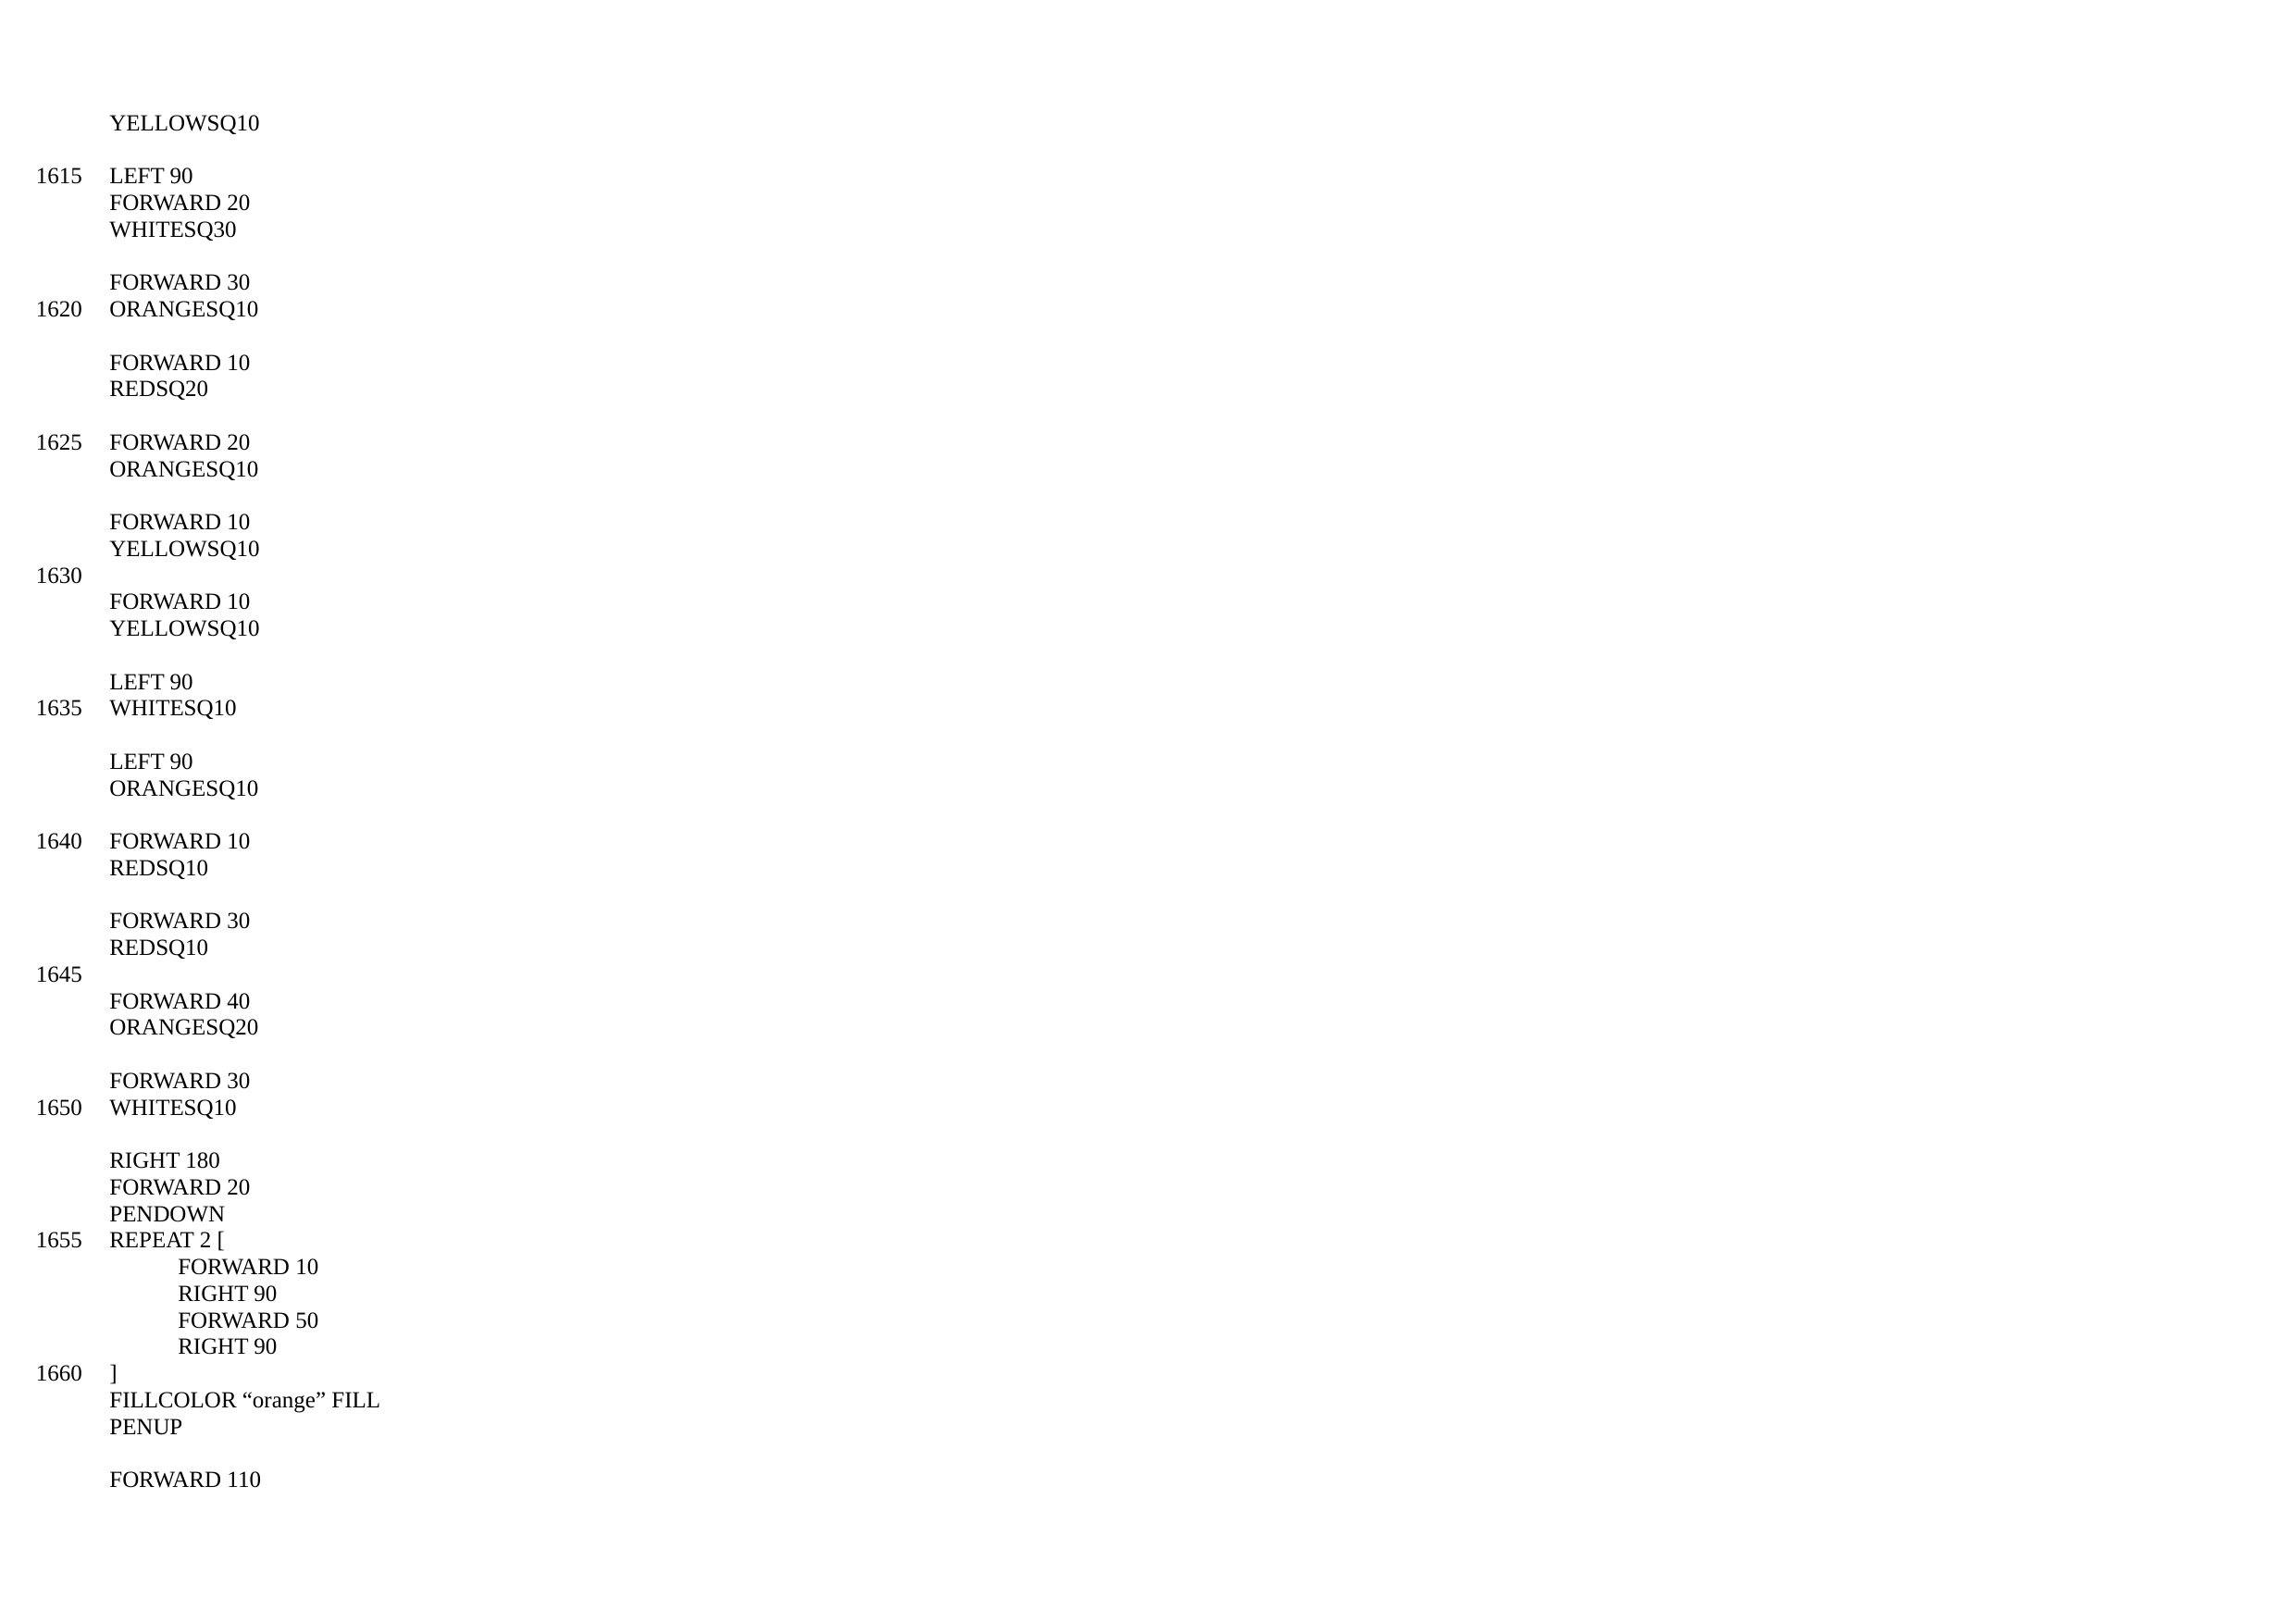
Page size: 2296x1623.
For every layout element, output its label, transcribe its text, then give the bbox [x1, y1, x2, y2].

text FORWARD 30 [109, 269, 2186, 295]
text FORWARD 10 [109, 508, 2186, 535]
text WHITESQ10 [109, 1094, 2186, 1121]
text REDSQ10 [109, 934, 2186, 960]
text LEFT 90 [109, 668, 2186, 695]
text FORWARD 20 [109, 189, 2186, 216]
text FORWARD 10 [109, 588, 2186, 614]
text PENUP [109, 1413, 2186, 1440]
text LEFT 90 [109, 748, 2186, 774]
text FORWARD 30 [109, 1067, 2186, 1094]
text FORWARD 20 [109, 428, 2186, 455]
text WHITESQ10 [109, 695, 2186, 721]
text RIGHT 180 [109, 1146, 2186, 1173]
text ] [109, 1359, 2186, 1386]
text REDSQ10 [109, 854, 2186, 881]
text FORWARD 30 [109, 908, 2186, 934]
text ORANGESQ10 [109, 455, 2186, 482]
text ORANGESQ10 [109, 774, 2186, 801]
text REDSQ20 [109, 376, 2186, 402]
text YELLOWSQ10 [109, 535, 2186, 562]
text YELLOWSQ10 [109, 109, 2186, 136]
text ORANGESQ10 [109, 295, 2186, 322]
text ORANGESQ20 [109, 1014, 2186, 1040]
text RIGHT 90 [109, 1333, 2186, 1359]
text RIGHT 90 [109, 1280, 2186, 1307]
text YELLOWSQ10 [109, 614, 2186, 641]
text FORWARD 40 [109, 987, 2186, 1014]
text FILLCOLOR “orange” FILL [109, 1386, 2186, 1413]
text WHITESQ30 [109, 216, 2186, 242]
text LEFT 90 [109, 163, 2186, 189]
text PENDOWN [109, 1200, 2186, 1227]
text FORWARD 10 [109, 827, 2186, 854]
text FORWARD 20 [109, 1173, 2186, 1200]
text FORWARD 10 [109, 1253, 2186, 1280]
text FORWARD 50 [109, 1307, 2186, 1333]
text REPEAT 2 [ [109, 1227, 2186, 1253]
text FORWARD 110 [109, 1466, 2186, 1493]
text FORWARD 10 [109, 349, 2186, 376]
